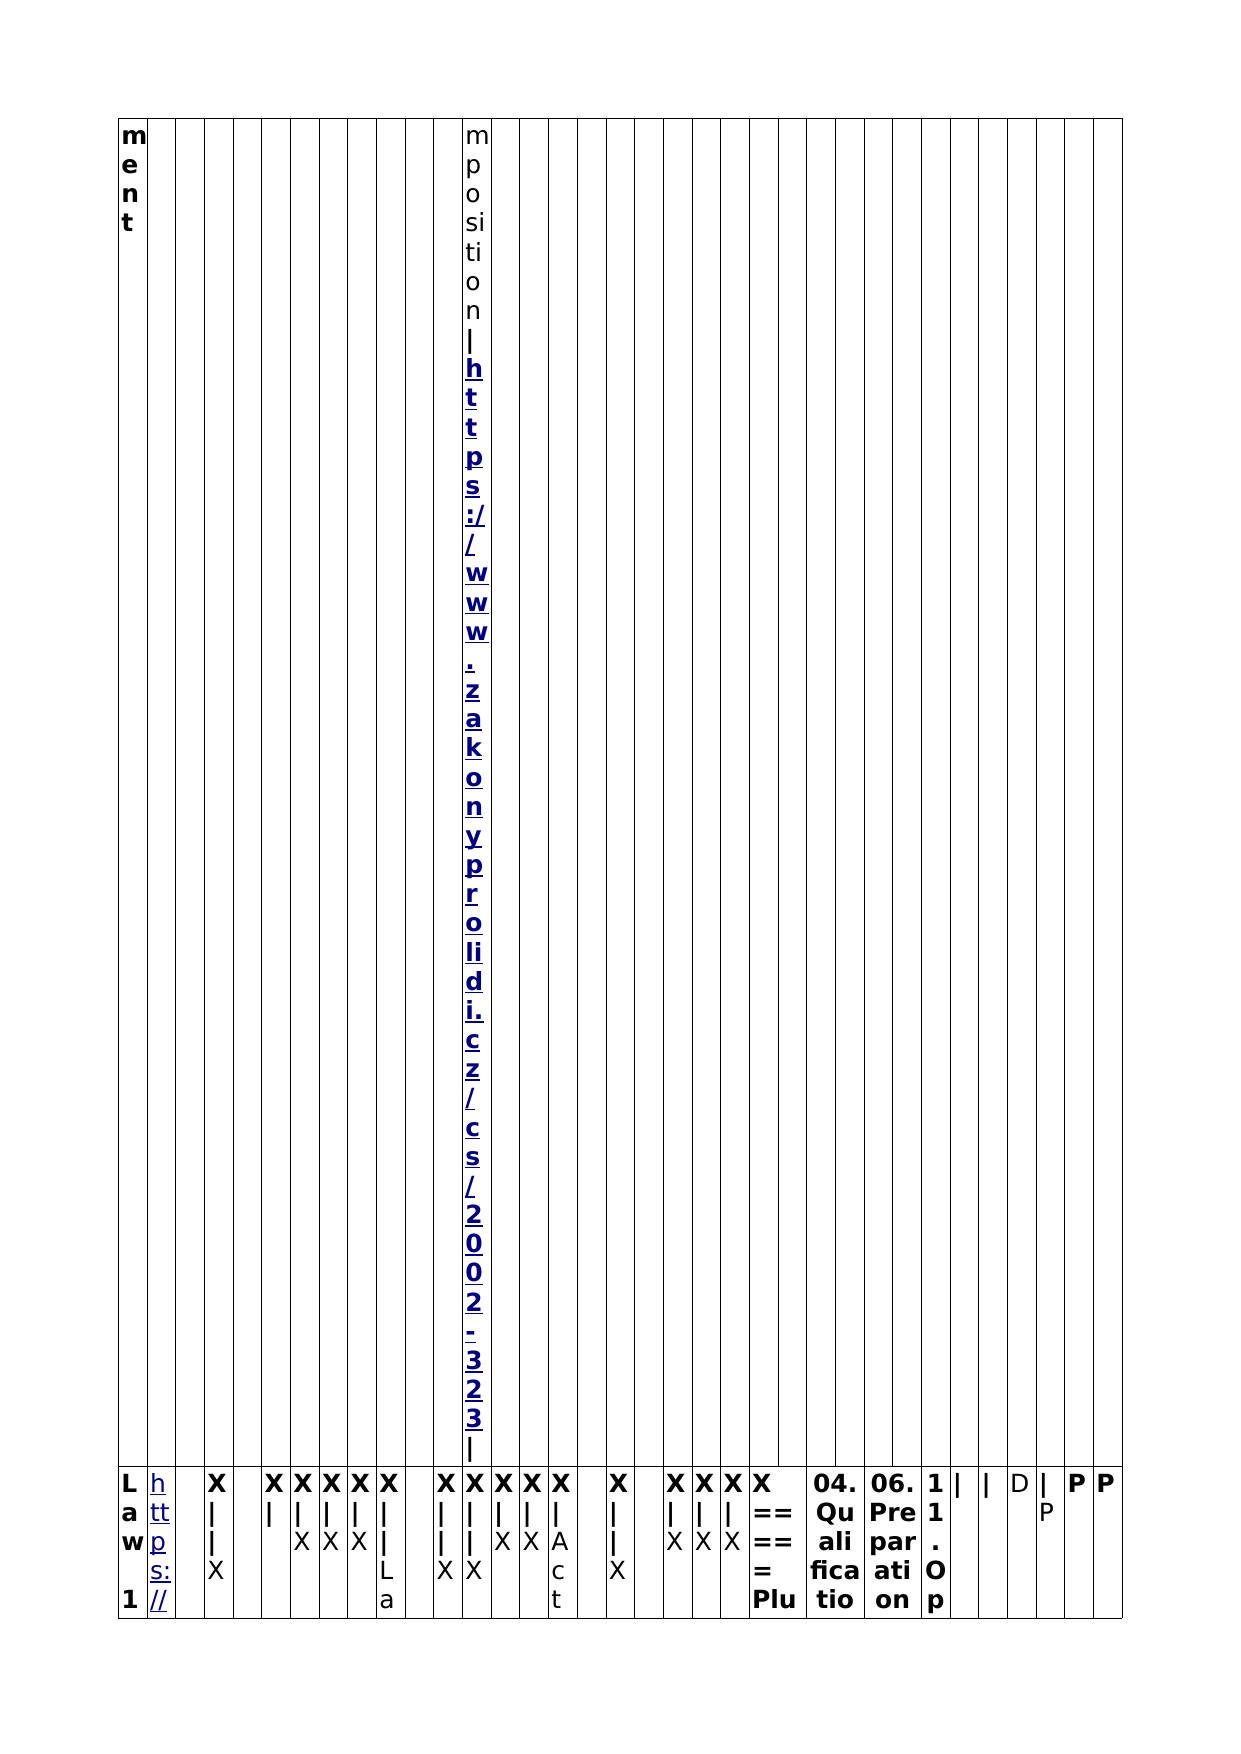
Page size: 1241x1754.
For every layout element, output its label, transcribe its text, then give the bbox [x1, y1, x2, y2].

table_cell | [951, 1467, 978, 1617]
table_cell [205, 119, 233, 1466]
table_cell https:// [148, 1467, 175, 1617]
table_cell [176, 119, 204, 1466]
table_cell [348, 119, 376, 1466]
table_cell [750, 119, 778, 1466]
table_cell [406, 1467, 433, 1617]
table_cell X | |X [434, 1467, 462, 1617]
table_cell |P [1037, 1467, 1064, 1617]
table_cell [520, 119, 548, 1466]
table_cell [721, 119, 749, 1466]
table_cell X | |X [463, 1467, 491, 1617]
table_cell X |Act [549, 1467, 577, 1617]
table_cell X | |X [205, 1467, 233, 1617]
table_cell [1065, 119, 1093, 1466]
table_cell [779, 119, 806, 1466]
table_cell [951, 119, 978, 1466]
table_cell [234, 1467, 261, 1617]
table_cell X | [262, 1467, 290, 1617]
table_cell [406, 119, 433, 1466]
table_cell [492, 119, 519, 1466]
table_cell [635, 1467, 663, 1617]
table_cell [320, 119, 347, 1466]
table_cell mposition |https://www.zakonyprolidi.cz/cs/2002-323 | [463, 119, 491, 1466]
table_cell 11. Op [922, 1467, 950, 1617]
table_cell [979, 119, 1007, 1466]
table_cell [1094, 119, 1122, 1466]
table_cell [1037, 119, 1064, 1466]
table_cell | [979, 1467, 1007, 1617]
table_cell [148, 119, 175, 1466]
table_cell [807, 119, 835, 1466]
table_cell [607, 119, 634, 1466]
table_cell ment [119, 119, 147, 1466]
table_cell [865, 119, 892, 1466]
table_cell X |X [320, 1467, 347, 1617]
table_cell 06. Preparation [865, 1467, 921, 1617]
table_cell X ===== Plu [750, 1467, 806, 1617]
table_cell X |X [520, 1467, 548, 1617]
table_cell Law 1 [119, 1467, 147, 1617]
table_cell [262, 119, 290, 1466]
table_cell [693, 119, 720, 1466]
table_cell X |X [291, 1467, 319, 1617]
table_cell [922, 119, 950, 1466]
table_cell [549, 119, 577, 1466]
table_cell 04. Qualificatio [807, 1467, 864, 1617]
table_cell [291, 119, 319, 1466]
table_cell [434, 119, 462, 1466]
table_cell [578, 1467, 606, 1617]
table_cell [176, 1467, 204, 1617]
table_cell X |X [693, 1467, 720, 1617]
table_cell X |X [492, 1467, 519, 1617]
table_cell [664, 119, 692, 1466]
table_cell X |X [721, 1467, 749, 1617]
table_cell [635, 119, 663, 1466]
table_cell P [1065, 1467, 1093, 1617]
table_cell [234, 119, 261, 1466]
table_cell [377, 119, 405, 1466]
table_cell X |X [348, 1467, 376, 1617]
table_cell [893, 119, 921, 1466]
table_cell [836, 119, 864, 1466]
table_cell [1008, 119, 1036, 1466]
table_cell X |X [664, 1467, 692, 1617]
table_cell P [1094, 1467, 1122, 1617]
table_cell D [1008, 1467, 1036, 1617]
table_cell X | |X [607, 1467, 634, 1617]
table_cell [578, 119, 606, 1466]
table_cell X | |La [377, 1467, 405, 1617]
